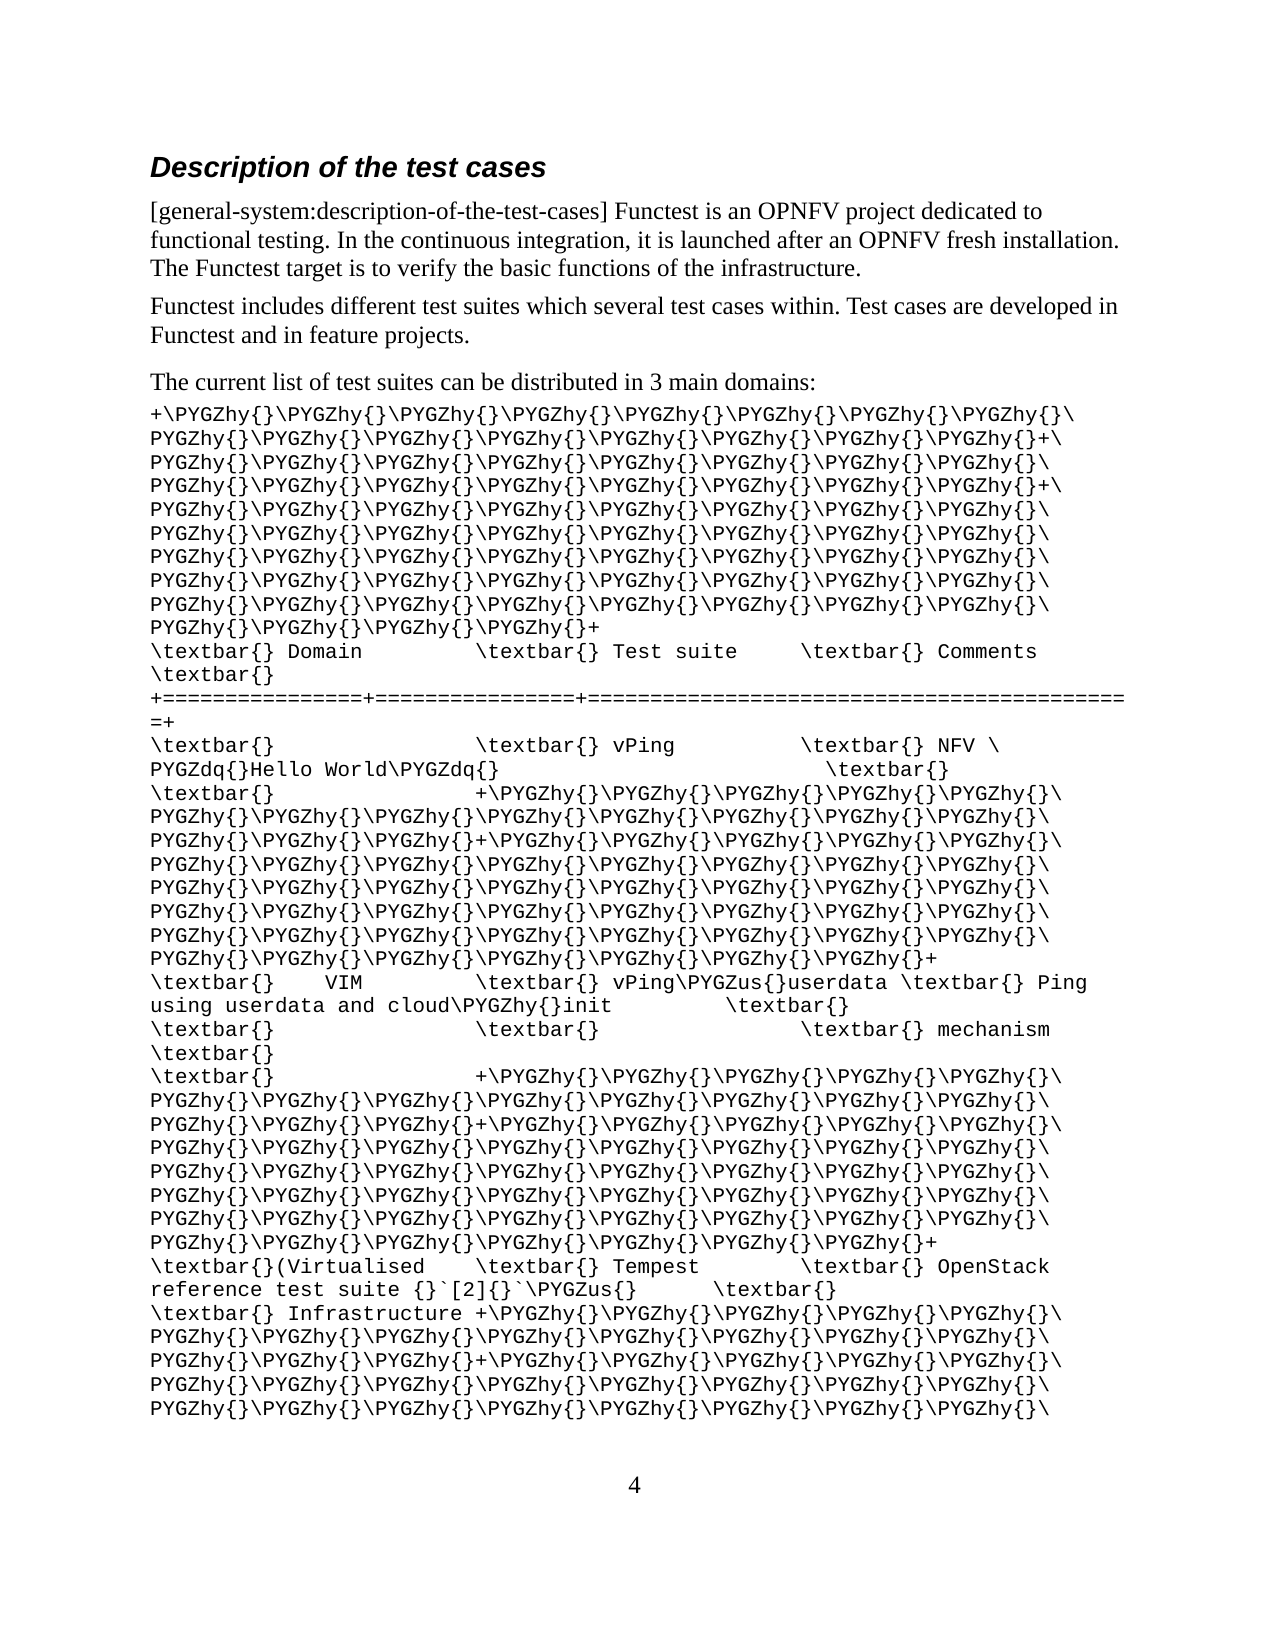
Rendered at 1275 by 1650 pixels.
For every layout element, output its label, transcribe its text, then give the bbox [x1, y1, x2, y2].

text \textbar{} VIM \textbar{} vPing\PYGZus{}userdata \textbar{} Ping using userdata and cloud\PYGZhy{}init \textbar{} [150, 972, 1125, 1019]
text \textbar{} \textbar{} vPing \textbar{} NFV \PYGZdq{}Hello World\PYGZdq{} \textbar{} [150, 735, 1125, 783]
text Functest includes different test suites which several test cases within. Test cases are developed in Functest and in feature projects. [150, 291, 1125, 349]
text [general-system:description-of-the-test-cases] Functest is an OPNFV project dedicated to functional testing. In the continuous integration, it is launched after an OPNFV fresh installation. The Functest target is to verify the basic functions of the infrastructure. [150, 196, 1125, 282]
text \textbar{} Domain \textbar{} Test suite \textbar{} Comments \textbar{} [150, 641, 1125, 688]
subtitle Description of the test cases [150, 150, 1125, 183]
text \textbar{}(Virtualised \textbar{} Tempest \textbar{} OpenStack reference test suite {}`[2]{}`\PYGZus{} \textbar{} [150, 1256, 1125, 1303]
text \textbar{} \textbar{} \textbar{} mechanism \textbar{} [150, 1019, 1125, 1066]
text The current list of test suites can be distributed in 3 main domains: [150, 367, 1125, 395]
text \textbar{} +\PYGZhy{}\PYGZhy{}\PYGZhy{}\PYGZhy{}\PYGZhy{}\PYGZhy{}\PYGZhy{}\PYGZhy{}\PYGZhy{}\PYGZhy{}\PYGZhy{}\PYGZhy{}\PYGZhy{}\PYGZhy{}\PYGZhy{}\PYGZhy{}+\PYGZhy{}\PYGZhy{}\PYGZhy{}\PYGZhy{}\PYGZhy{}\PYGZhy{}\PYGZhy{}\PYGZhy{}\PYGZhy{}\PYGZhy{}\PYGZhy{}\PYGZhy{}\PYGZhy{}\PYGZhy{}\PYGZhy{}\PYGZhy{}\PYGZhy{}\PYGZhy{}\PYGZhy{}\PYGZhy{}\PYGZhy{}\PYGZhy{}\PYGZhy{}\PYGZhy{}\PYGZhy{}\PYGZhy{}\PYGZhy{}\PYGZhy{}\PYGZhy{}\PYGZhy{}\PYGZhy{}\PYGZhy{}\PYGZhy{}\PYGZhy{}\PYGZhy{}\PYGZhy{}\PYGZhy{}\PYGZhy{}\PYGZhy{}\PYGZhy{}\PYGZhy{}\PYGZhy{}\PYGZhy{}\PYGZhy{}+ [150, 783, 1125, 972]
text \textbar{} Infrastructure +\PYGZhy{}\PYGZhy{}\PYGZhy{}\PYGZhy{}\PYGZhy{}\PYGZhy{}\PYGZhy{}\PYGZhy{}\PYGZhy{}\PYGZhy{}\PYGZhy{}\PYGZhy{}\PYGZhy{}\PYGZhy{}\PYGZhy{}\PYGZhy{}+\PYGZhy{}\PYGZhy{}\PYGZhy{}\PYGZhy{}\PYGZhy{}\PYGZhy{}\PYGZhy{}\PYGZhy{}\PYGZhy{}\PYGZhy{}\PYGZhy{}\PYGZhy{}\PYGZhy{}\PYGZhy{}\PYGZhy{}\PYGZhy{}\PYGZhy{}\PYGZhy{}\PYGZhy{}\PYGZhy{}\PYGZhy{}\ [150, 1303, 1125, 1421]
text \textbar{} +\PYGZhy{}\PYGZhy{}\PYGZhy{}\PYGZhy{}\PYGZhy{}\PYGZhy{}\PYGZhy{}\PYGZhy{}\PYGZhy{}\PYGZhy{}\PYGZhy{}\PYGZhy{}\PYGZhy{}\PYGZhy{}\PYGZhy{}\PYGZhy{}+\PYGZhy{}\PYGZhy{}\PYGZhy{}\PYGZhy{}\PYGZhy{}\PYGZhy{}\PYGZhy{}\PYGZhy{}\PYGZhy{}\PYGZhy{}\PYGZhy{}\PYGZhy{}\PYGZhy{}\PYGZhy{}\PYGZhy{}\PYGZhy{}\PYGZhy{}\PYGZhy{}\PYGZhy{}\PYGZhy{}\PYGZhy{}\PYGZhy{}\PYGZhy{}\PYGZhy{}\PYGZhy{}\PYGZhy{}\PYGZhy{}\PYGZhy{}\PYGZhy{}\PYGZhy{}\PYGZhy{}\PYGZhy{}\PYGZhy{}\PYGZhy{}\PYGZhy{}\PYGZhy{}\PYGZhy{}\PYGZhy{}\PYGZhy{}\PYGZhy{}\PYGZhy{}\PYGZhy{}\PYGZhy{}\PYGZhy{}+ [150, 1066, 1125, 1256]
text +\PYGZhy{}\PYGZhy{}\PYGZhy{}\PYGZhy{}\PYGZhy{}\PYGZhy{}\PYGZhy{}\PYGZhy{}\PYGZhy{}\PYGZhy{}\PYGZhy{}\PYGZhy{}\PYGZhy{}\PYGZhy{}\PYGZhy{}\PYGZhy{}+\PYGZhy{}\PYGZhy{}\PYGZhy{}\PYGZhy{}\PYGZhy{}\PYGZhy{}\PYGZhy{}\PYGZhy{}\PYGZhy{}\PYGZhy{}\PYGZhy{}\PYGZhy{}\PYGZhy{}\PYGZhy{}\PYGZhy{}\PYGZhy{}+\PYGZhy{}\PYGZhy{}\PYGZhy{}\PYGZhy{}\PYGZhy{}\PYGZhy{}\PYGZhy{}\PYGZhy{}\PYGZhy{}\PYGZhy{}\PYGZhy{}\PYGZhy{}\PYGZhy{}\PYGZhy{}\PYGZhy{}\PYGZhy{}\PYGZhy{}\PYGZhy{}\PYGZhy{}\PYGZhy{}\PYGZhy{}\PYGZhy{}\PYGZhy{}\PYGZhy{}\PYGZhy{}\PYGZhy{}\PYGZhy{}\PYGZhy{}\PYGZhy{}\PYGZhy{}\PYGZhy{}\PYGZhy{}\PYGZhy{}\PYGZhy{}\PYGZhy{}\PYGZhy{}\PYGZhy{}\PYGZhy{}\PYGZhy{}\PYGZhy{}\PYGZhy{}\PYGZhy{}\PYGZhy{}\PYGZhy{}+ [150, 404, 1125, 641]
text +================+================+============================================+ [150, 688, 1125, 735]
